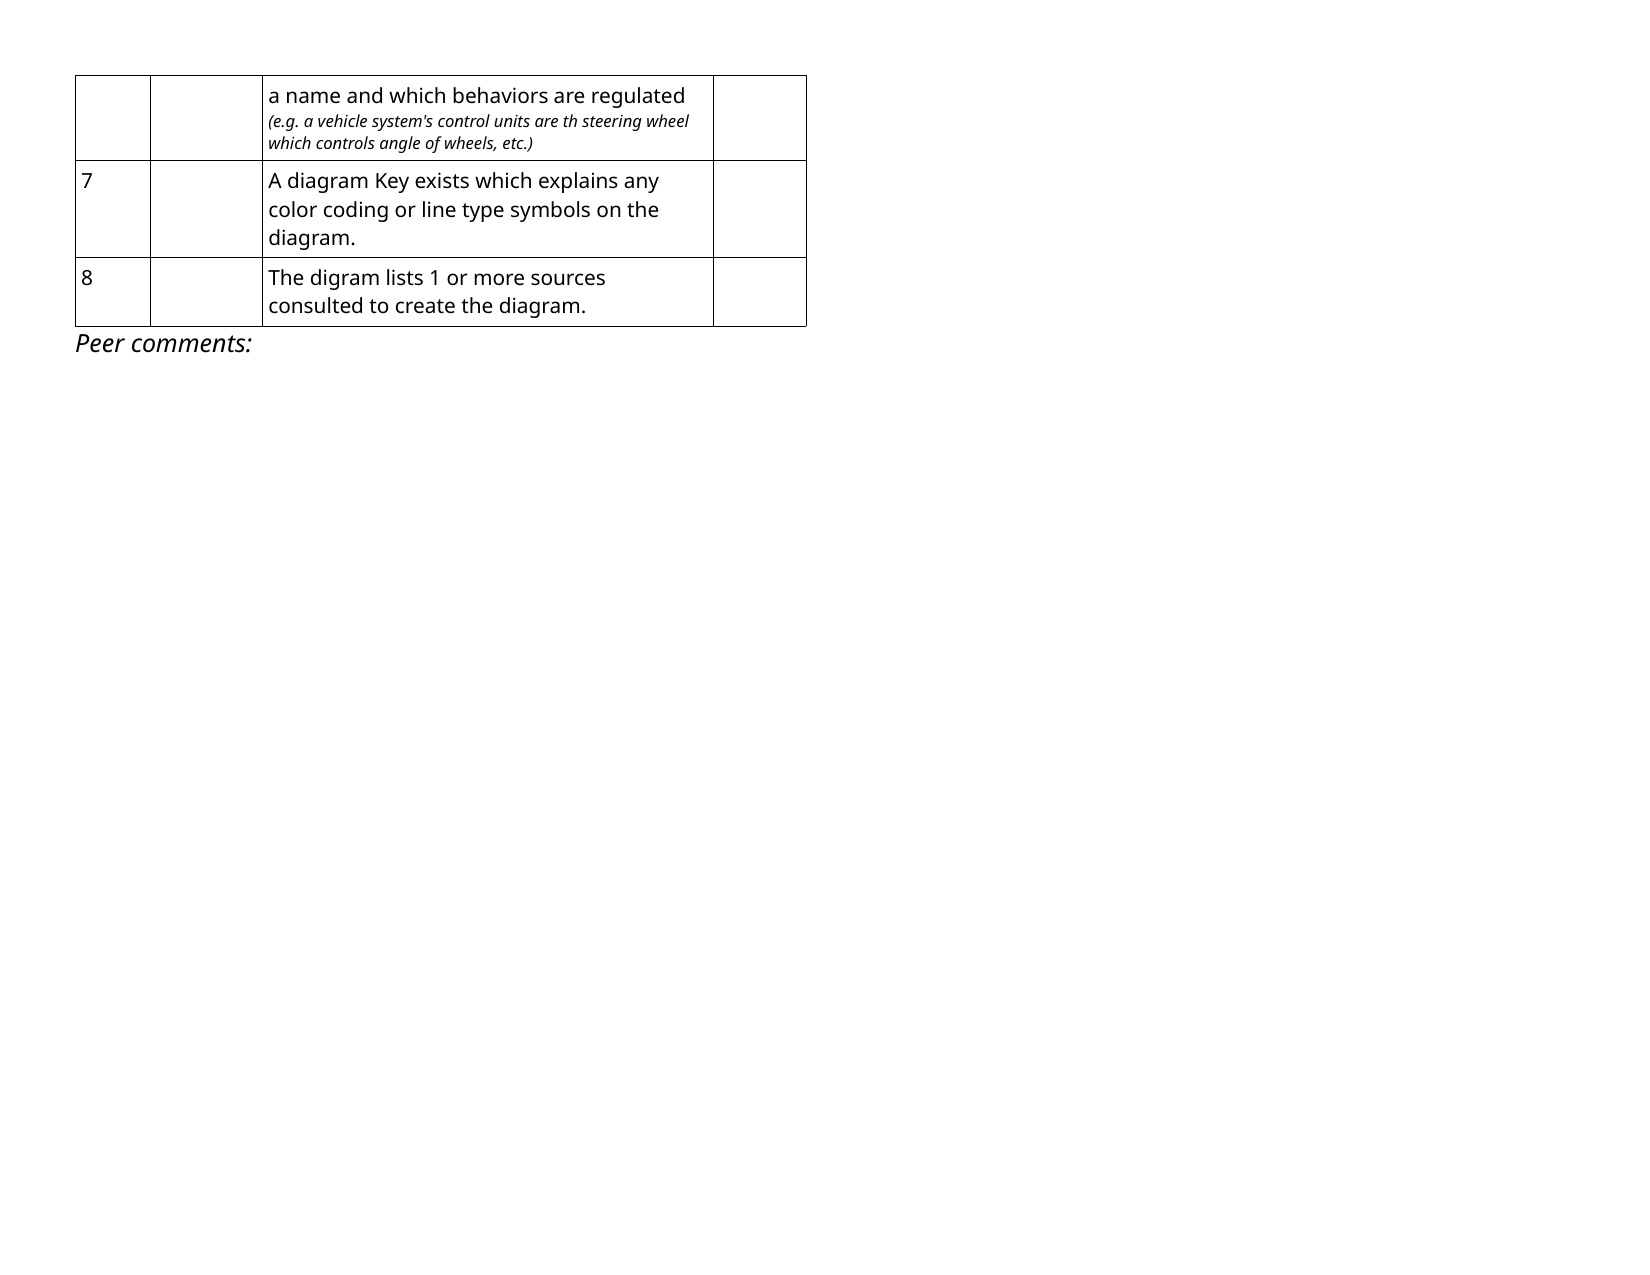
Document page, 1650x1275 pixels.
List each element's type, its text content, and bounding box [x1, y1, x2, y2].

table_cell The digram lists 1 or more sources consulted to create the diagram. [263, 258, 713, 326]
table_cell A diagram Key exists which explains any color coding or line type symbols on the diagram. [263, 161, 713, 257]
table_cell [151, 258, 262, 326]
table_cell [151, 161, 262, 257]
table_cell [714, 258, 806, 326]
table_cell [151, 76, 262, 160]
table_cell [714, 161, 806, 257]
table_cell 7 [76, 161, 150, 257]
text Peer comments: [75, 327, 806, 360]
table_cell [714, 76, 806, 160]
table_cell 8 [76, 258, 150, 326]
table_cell a name and which behaviors are regulated (e.g. a vehicle system's control units are th steering wheel which controls angle of wheels, etc.) [263, 76, 713, 160]
table_cell [76, 76, 150, 160]
